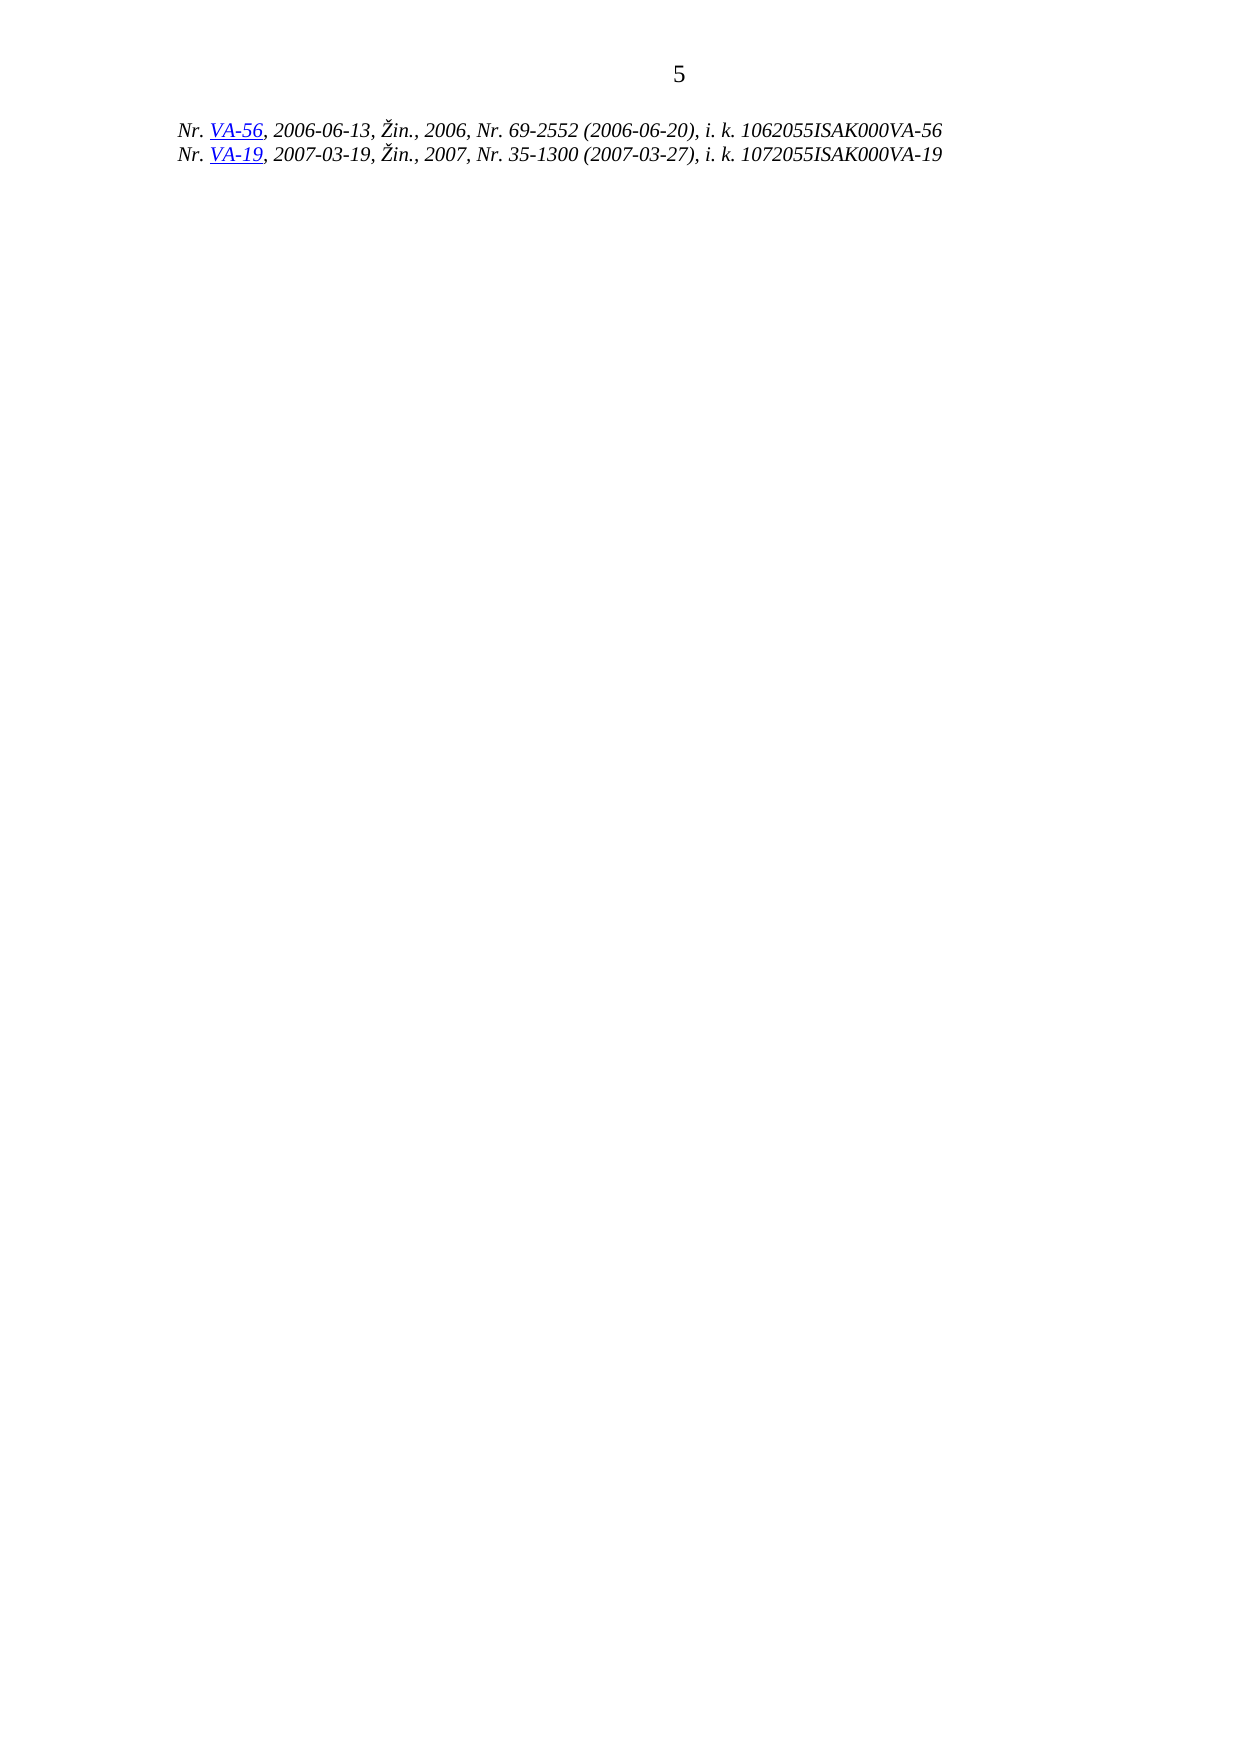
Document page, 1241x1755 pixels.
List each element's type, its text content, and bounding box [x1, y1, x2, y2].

text Nr. VA-19, 2007-03-19, Žin., 2007, Nr. 35-1300 (2007-03-27), i. k. 1072055ISAK000VA-19 [177, 142, 1181, 166]
text Nr. VA-56, 2006-06-13, Žin., 2006, Nr. 69-2552 (2006-06-20), i. k. 1062055ISAK000VA-56 [177, 118, 1181, 142]
